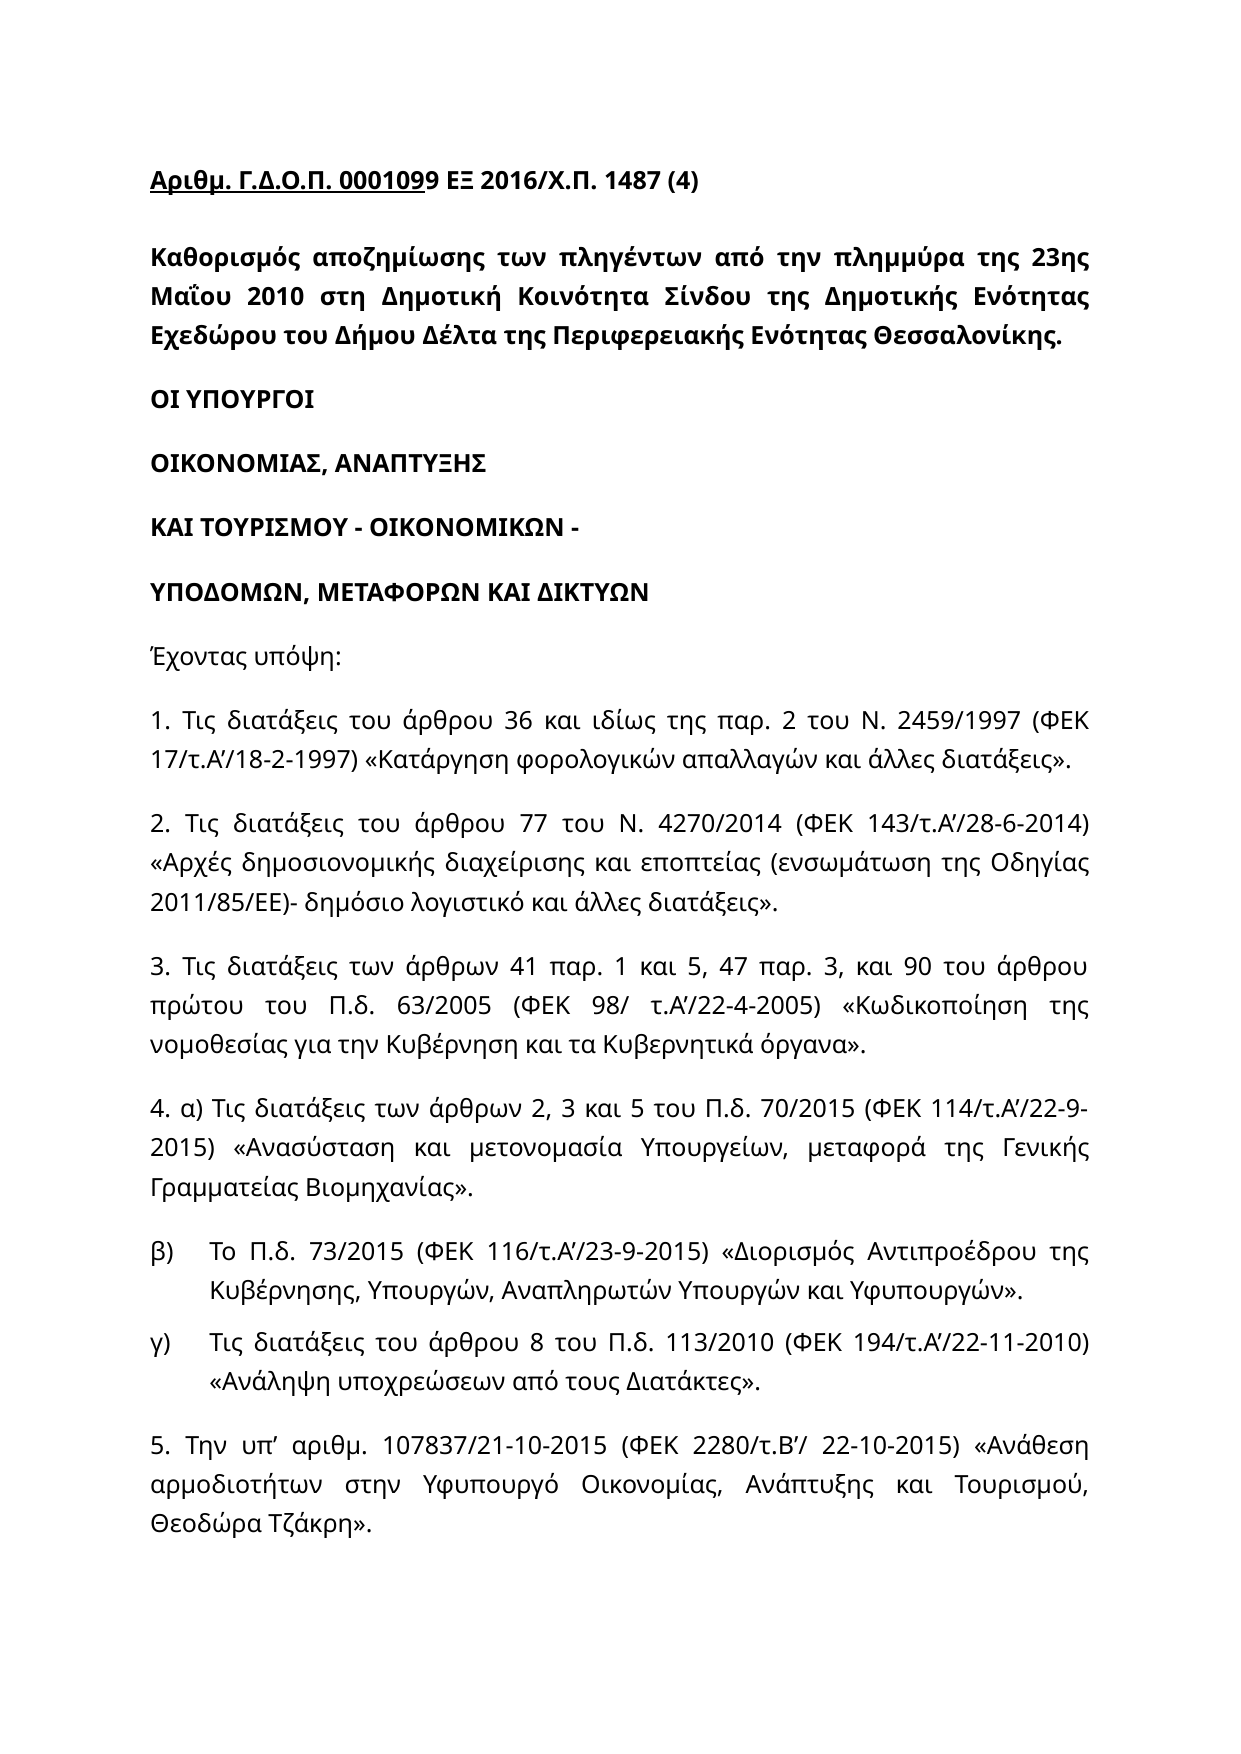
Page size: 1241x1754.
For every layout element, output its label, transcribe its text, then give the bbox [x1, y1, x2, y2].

list γ) Τις διατάξεις του άρθρου 8 του Π.δ. 113/2010 (ΦΕΚ 194/τ.Α’/22-11-2010) «Ανάληψη υποχρεώσεων από τους Διατάκτες». [150, 1324, 1090, 1397]
text ΟΙ ΥΠΟΥΡΓΟΙ [150, 382, 1090, 416]
text Έχοντας υπόψη: [150, 638, 1090, 672]
list β) Το Π.δ. 73/2015 (ΦΕΚ 116/τ.Α’/23-9-2015) «Διορισμός Αντιπροέδρου της Κυβέρνησης, Υπουργών, Αναπληρωτών Υπουργών και Υφυπουργών». [150, 1233, 1090, 1307]
text 1. Τις διατάξεις του άρθρου 36 και ιδίως της παρ. 2 του N. 2459/1997 (ΦΕΚ 17/τ.Α’/18-2-1997) «Κατάργηση φορολογικών απαλλαγών και άλλες διατάξεις». [150, 702, 1090, 776]
text 5. Την υπ’ αριθμ. 107837/21-10-2015 (ΦΕΚ 2280/τ.Β’/ 22-10-2015) «Ανάθεση αρμοδιοτήτων στην Υφυπουργό Οικονομίας, Ανάπτυξης και Τουρισμού, Θεοδώρα Τζάκρη». [150, 1427, 1090, 1540]
text ΥΠΟΔΟΜΩΝ, ΜΕΤΑΦΟΡΩΝ ΚΑΙ ΔΙΚΤΥΩΝ [150, 574, 1090, 608]
text 4. α) Τις διατάξεις των άρθρων 2, 3 και 5 του Π.δ. 70/2015 (ΦΕΚ 114/τ.Α’/22-9-2015) «Ανασύσταση και μετονομασία Υπουργείων, μεταφορά της Γενικής Γραμματείας Βιομηχανίας». [150, 1091, 1090, 1203]
text Καθορισμός αποζημίωσης των πληγέντων από την πλημμύρα της 23ης Μαΐου 2010 στη Δημοτική Κοινότητα Σίνδου της Δημοτικής Ενότητας Εχεδώρου του Δήμου Δέλτα της Περιφερειακής Ενότητας Θεσσαλονίκης. [150, 239, 1090, 352]
text ΟΙΚΟΝΟΜΙΑΣ, ΑΝΑΠΤΥΞΗΣ [150, 446, 1090, 480]
text 3. Τις διατάξεις των άρθρων 41 παρ. 1 και 5, 47 παρ. 3, και 90 του άρθρου πρώτου του Π.δ. 63/2005 (ΦΕΚ 98/ τ.Α’/22-4-2005) «Κωδικοποίηση της νομοθεσίας για την Κυβέρνηση και τα Κυβερνητικά όργανα». [150, 948, 1090, 1061]
title Αριθμ. Γ.Δ.Ο.Π. 0001099 ΕΞ 2016/Χ.Π. 1487 (4) [150, 162, 1090, 197]
text ΚΑΙ ΤΟΥΡΙΣΜΟΥ - ΟΙΚΟΝΟΜΙΚΩΝ - [150, 510, 1090, 544]
text 2. Τις διατάξεις του άρθρου 77 του Ν. 4270/2014 (ΦΕΚ 143/τ.Α’/28-6-2014) «Αρχές δημοσιονομικής διαχείρισης και εποπτείας (ενσωμάτωση της Οδηγίας 2011/85/ΕΕ)- δημόσιο λογιστικό και άλλες διατάξεις». [150, 806, 1090, 918]
